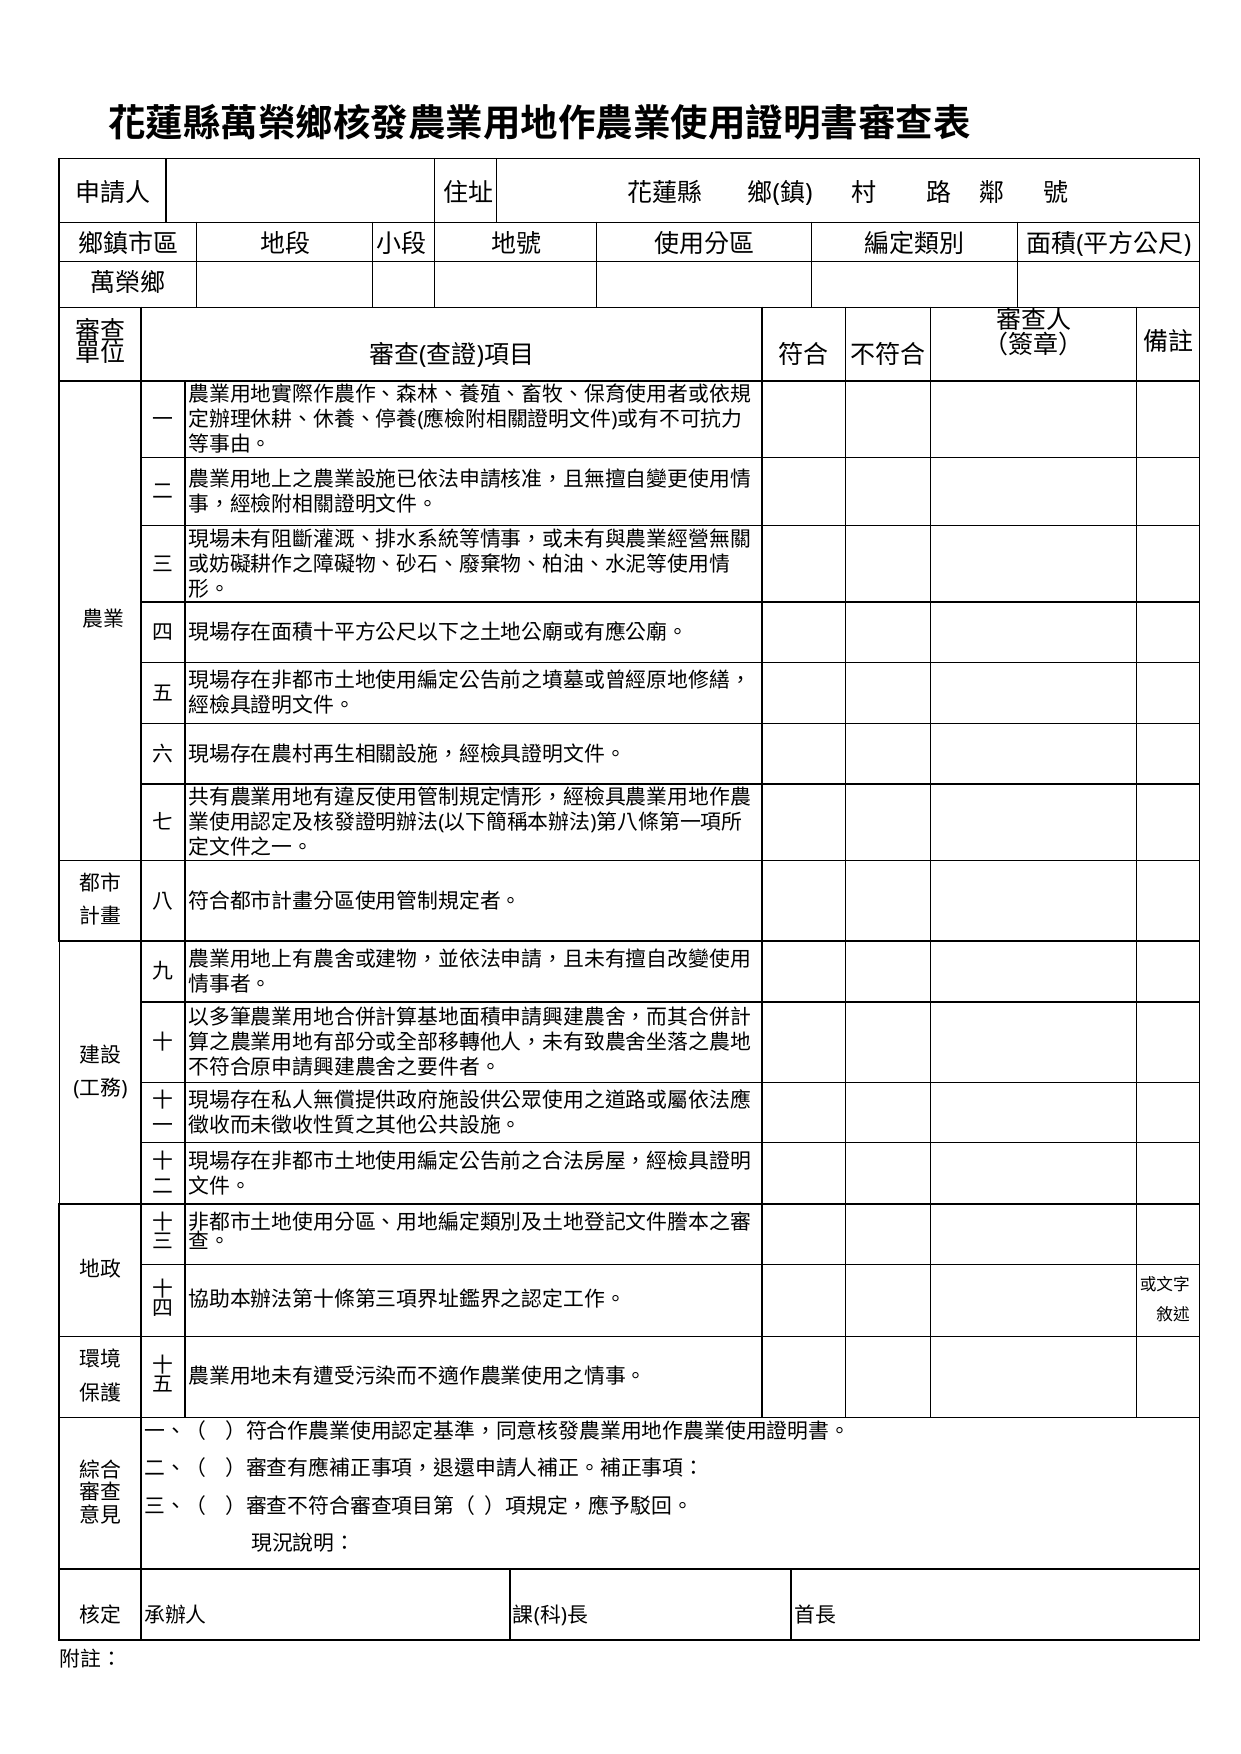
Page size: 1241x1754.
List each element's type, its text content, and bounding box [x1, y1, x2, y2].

table_cell 都市 計畫 [60, 861, 140, 940]
table_cell 地號 [435, 223, 596, 261]
table_cell [763, 1083, 845, 1142]
table_cell [931, 458, 1136, 525]
table_cell 三 [142, 526, 184, 601]
table_cell 審查(查證)項目 [142, 308, 761, 380]
text 花蓮縣萬榮鄉核發農業用地作農業使用證明書審查表 [59, 82, 1199, 157]
table_cell [1137, 663, 1199, 722]
table_cell [812, 262, 1017, 307]
table_cell 農業用地未有遭受污染而不適作農業使用之情事。 [186, 1337, 761, 1417]
table_cell [763, 785, 845, 860]
table_cell 一、（ ）符合作農業使用認定基準，同意核發農業用地作農業使用證明書。 二、（ ）審查有應補正事項，退還申請人補正。補正事項： 三、（ ）審查不符合審查項目第（ ）項規定，應予駁回。 現況說明： [142, 1418, 1199, 1568]
table_header [167, 159, 434, 222]
table_cell [846, 1083, 930, 1142]
table_cell 首長 [792, 1570, 1199, 1639]
table_cell 或文字 敘述 [1137, 1265, 1199, 1336]
table_cell [1137, 724, 1199, 783]
table_cell [846, 663, 930, 722]
table_cell [846, 1205, 930, 1263]
table_cell [846, 526, 930, 601]
table_cell [197, 262, 372, 307]
table_cell 十二 [142, 1143, 184, 1203]
table_cell [373, 262, 434, 307]
table_cell 編定類別 [812, 223, 1017, 261]
table_cell [1137, 785, 1199, 860]
table_cell 十四 [142, 1265, 184, 1336]
table_cell [846, 603, 930, 662]
table_cell 鄉鎮市區 [60, 223, 196, 261]
table_cell 地政 [60, 1205, 140, 1336]
table_cell 共有農業用地有違反使用管制規定情形，經檢具農業用地作農業使用認定及核發證明辦法(以下簡稱本辦法)第八條第一項所定文件之一。 [186, 785, 761, 860]
table_cell 十一 [142, 1083, 184, 1142]
table_cell [1137, 942, 1199, 1001]
table_cell [931, 1083, 1136, 1142]
table_cell [931, 526, 1136, 601]
table_cell [931, 1337, 1136, 1417]
table_cell [846, 724, 930, 783]
table_cell [1137, 1083, 1199, 1142]
table_cell [931, 1003, 1136, 1082]
table_cell 現場存在私人無償提供政府施設供公眾使用之道路或屬依法應徵收而未徵收性質之其他公共設施。 [186, 1083, 761, 1142]
table_cell 承辦人 [142, 1570, 509, 1639]
table_cell [931, 724, 1136, 783]
table_cell 現場未有阻斷灌溉、排水系統等情事，或未有與農業經營無關或妨礙耕作之障礙物、砂石、廢棄物、柏油、水泥等使用情形。 [186, 526, 761, 601]
table_cell 九 [142, 942, 184, 1001]
table_cell [1137, 526, 1199, 601]
table_cell [1137, 603, 1199, 662]
table_cell 備註 [1137, 308, 1199, 380]
table_cell [931, 603, 1136, 662]
table_cell [763, 382, 845, 456]
table_cell [763, 526, 845, 601]
table_cell [846, 382, 930, 456]
table_cell [931, 785, 1136, 860]
table_cell [846, 458, 930, 525]
table_cell [931, 942, 1136, 1001]
table_cell [931, 1205, 1136, 1263]
table_cell [846, 1265, 930, 1336]
table_cell [1137, 861, 1199, 940]
table_cell 十五 [142, 1337, 184, 1417]
table_cell 現場存在農村再生相關設施，經檢具證明文件。 [186, 724, 761, 783]
table_cell 現場存在非都市土地使用編定公告前之合法房屋，經檢具證明文件。 [186, 1143, 761, 1203]
table_cell 萬榮鄉 [60, 262, 196, 307]
table_cell [763, 1205, 845, 1263]
table_cell [763, 942, 845, 1001]
table_cell 一 [142, 382, 184, 456]
table_header 住址 [435, 159, 496, 222]
table_cell [846, 1337, 930, 1417]
table_cell [763, 724, 845, 783]
table_cell [763, 861, 845, 940]
table_cell [1137, 1205, 1199, 1263]
table_cell [435, 262, 596, 307]
table_cell [1137, 458, 1199, 525]
table_cell [763, 603, 845, 662]
table_cell 以多筆農業用地合併計算基地面積申請興建農舍，而其合併計算之農業用地有部分或全部移轉他人，未有致農舍坐落之農地不符合原申請興建農舍之要件者。 [186, 1003, 761, 1082]
table_cell 六 [142, 724, 184, 783]
table_cell [1137, 1143, 1199, 1203]
table_cell [1137, 1003, 1199, 1082]
table_cell 審查 單位 [60, 308, 140, 380]
table_header 申請人 [60, 159, 165, 222]
table_cell [1137, 1337, 1199, 1417]
table_cell 面積(平方公尺) [1018, 223, 1199, 261]
table_cell [846, 785, 930, 860]
table_cell [846, 942, 930, 1001]
table_cell 不符合 [846, 308, 930, 380]
table_cell 八 [142, 861, 184, 940]
table_cell 核定 [60, 1570, 140, 1639]
table_cell [763, 458, 845, 525]
text 附註： [59, 1653, 1199, 1670]
table_cell [846, 1143, 930, 1203]
table_cell 非都市土地使用分區、用地編定類別及土地登記文件謄本之審查。 [186, 1205, 761, 1263]
table_cell 五 [142, 663, 184, 722]
table_cell [763, 1337, 845, 1417]
table_cell 審查人 （簽章） [931, 308, 1136, 380]
table_cell [1018, 262, 1199, 307]
table_cell [931, 663, 1136, 722]
table_cell 環境 保護 [60, 1337, 140, 1417]
table_cell [597, 262, 811, 307]
table_cell 七 [142, 785, 184, 860]
table_cell 符合 [763, 308, 845, 380]
table_cell [931, 1143, 1136, 1203]
table_header 花蓮縣 鄉(鎮) 村 路 鄰 號 [497, 159, 1199, 222]
table_cell 小段 [373, 223, 434, 261]
table_cell 協助本辦法第十條第三項界址鑑界之認定工作。 [186, 1265, 761, 1336]
table_cell 農業用地上有農舍或建物，並依法申請，且未有擅自改變使用情事者。 [186, 942, 761, 1001]
table_cell [763, 1265, 845, 1336]
table_cell [763, 663, 845, 722]
table_cell 二 [142, 458, 184, 525]
table_cell [846, 861, 930, 940]
table_cell 農業用地實際作農作、森林、養殖、畜牧、保育使用者或依規定辦理休耕、休養、停養(應檢附相關證明文件)或有不可抗力等事由。 [186, 382, 761, 456]
table_cell 課(科)長 [511, 1570, 790, 1639]
table_cell [931, 1265, 1136, 1336]
table_cell [763, 1003, 845, 1082]
table_cell [931, 382, 1136, 456]
table_cell 農業 [60, 382, 140, 860]
table_cell 符合都市計畫分區使用管制規定者。 [186, 861, 761, 940]
table_cell 現場存在非都市土地使用編定公告前之墳墓或曾經原地修繕，經檢具證明文件。 [186, 663, 761, 722]
table_cell 建設 (工務) [60, 942, 140, 1203]
table_cell [1137, 382, 1199, 456]
table_cell 四 [142, 603, 184, 662]
table_cell 農業用地上之農業設施已依法申請核准，且無擅自變更使用情事，經檢附相關證明文件。 [186, 458, 761, 525]
table_cell 十 [142, 1003, 184, 1082]
table_cell 現場存在面積十平方公尺以下之土地公廟或有應公廟。 [186, 603, 761, 662]
table_cell 綜合 審查 意見 [60, 1418, 140, 1568]
table_cell 十三 [142, 1205, 184, 1263]
table_cell 地段 [197, 223, 372, 261]
table_cell [846, 1003, 930, 1082]
table_cell 使用分區 [597, 223, 811, 261]
table_cell [931, 861, 1136, 940]
table_cell [763, 1143, 845, 1203]
